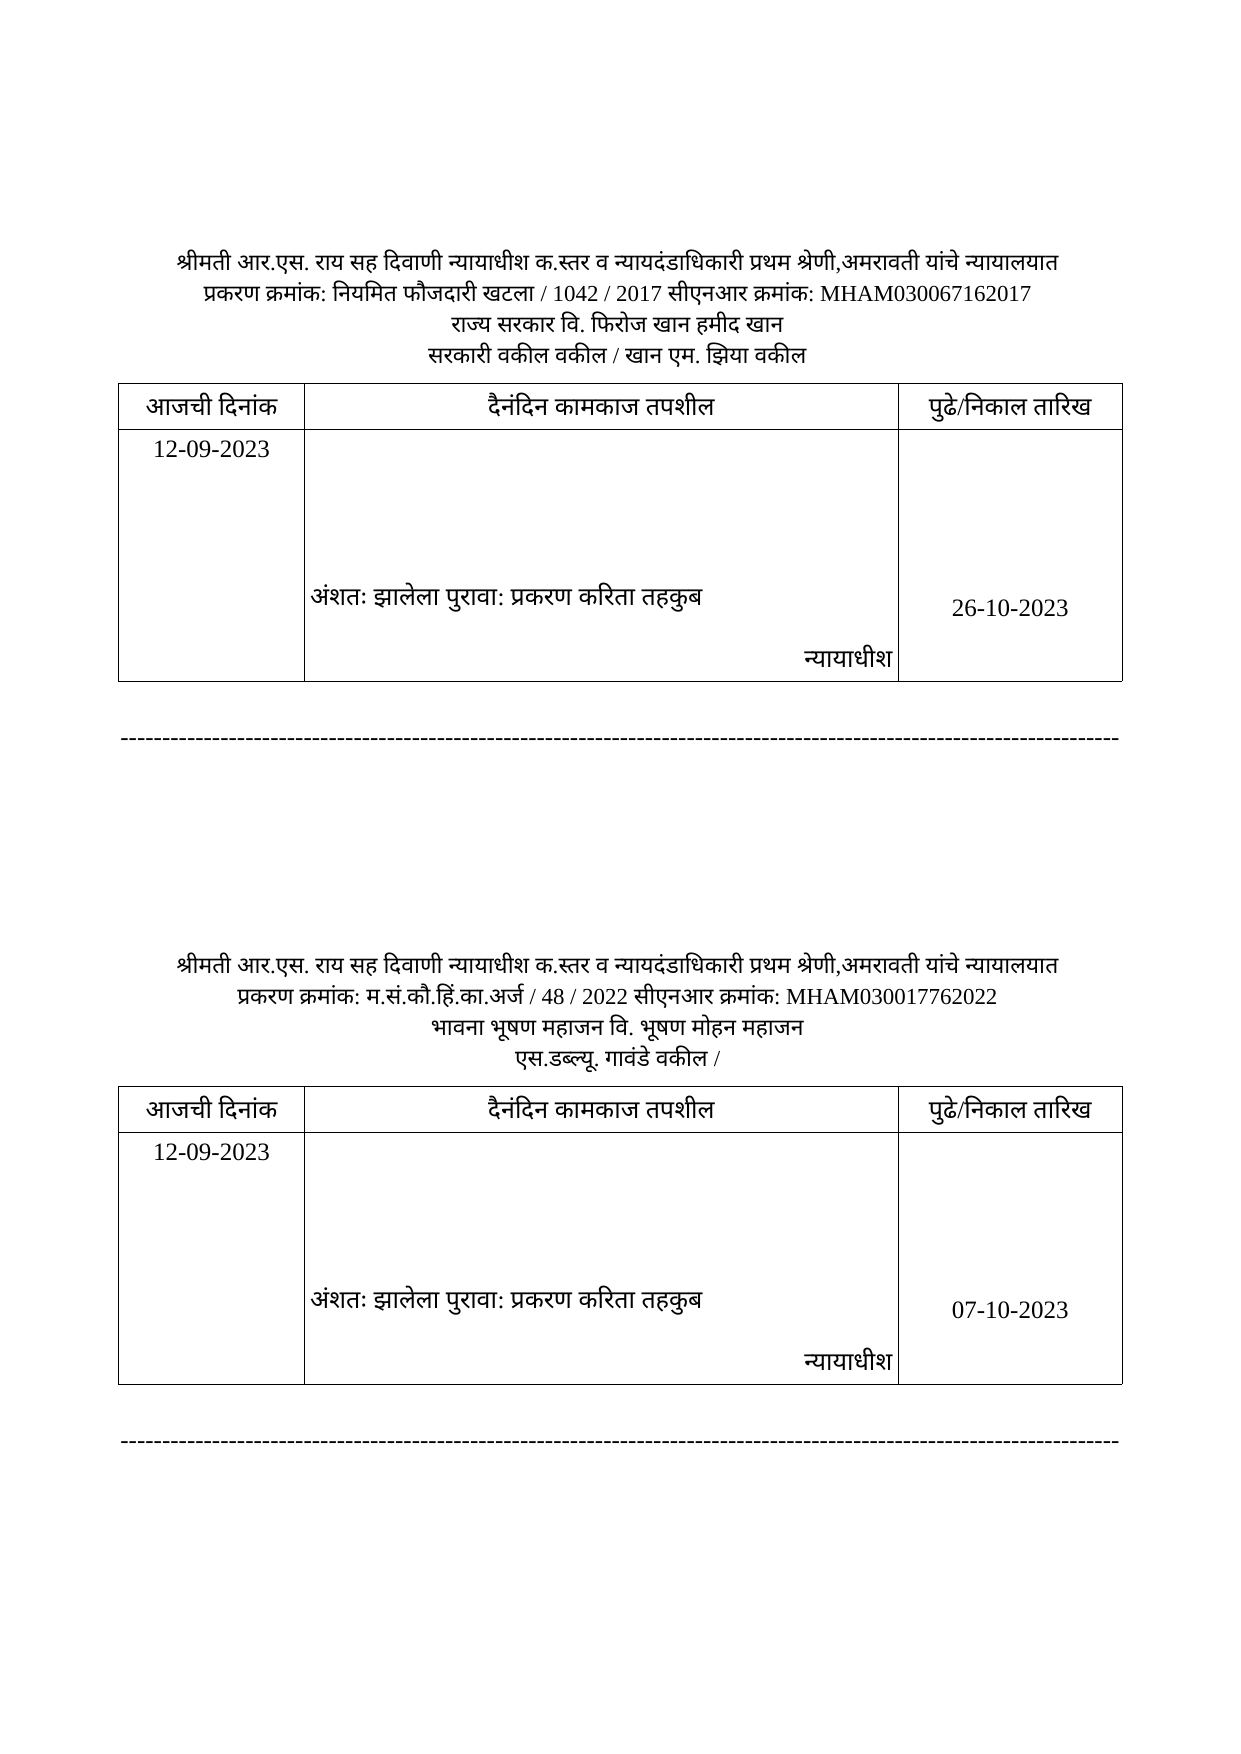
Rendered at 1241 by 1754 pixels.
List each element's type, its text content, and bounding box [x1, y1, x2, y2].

text ------------------------------------------------------------------------------------------------------------------------ [118, 722, 1122, 751]
text श्रीमती आर.एस. राय सह दिवाणी न्यायाधीश क.स्तर व न्यायदंडाधिकारी प्रथम श्रेणी,अमरावती यांचे न्यायालयात प्रकरण क्रमांक: नियमित फौजदारी खटला / 1042 / 2017 सीएनआर क्रमांक: MHAM030067162017 राज्य सरकार वि. फिरोज खान हमीद खान सरकारी वकील वकील / खान एम. झिया वकील [118, 246, 1122, 371]
table_cell 07-10-2023 [899, 1133, 1122, 1384]
table_header दैनंदिन कामकाज तपशील [305, 384, 898, 429]
table_header पुढे/निकाल तारिख [899, 1087, 1122, 1132]
table_cell अंशतः झालेला पुरावा: प्रकरण करिता तहकुब न्यायाधीश [305, 1133, 898, 1384]
table_cell 26-10-2023 [899, 430, 1122, 681]
table_cell अंशतः झालेला पुरावा: प्रकरण करिता तहकुब न्यायाधीश [305, 430, 898, 681]
table_cell 12-09-2023 [119, 1133, 304, 1384]
table_header आजची दिनांक [119, 384, 304, 429]
text ------------------------------------------------------------------------------------------------------------------------ [118, 1425, 1122, 1454]
table_header आजची दिनांक [119, 1087, 304, 1132]
table_header दैनंदिन कामकाज तपशील [305, 1087, 898, 1132]
table_header पुढे/निकाल तारिख [899, 384, 1122, 429]
table_cell 12-09-2023 [119, 430, 304, 681]
text श्रीमती आर.एस. राय सह दिवाणी न्यायाधीश क.स्तर व न्यायदंडाधिकारी प्रथम श्रेणी,अमरावती यांचे न्यायालयात प्रकरण क्रमांक: म.सं.कौ.हिं.का.अर्ज / 48 / 2022 सीएनआर क्रमांक: MHAM030017762022 भावना भूषण महाजन वि. भूषण मोहन महाजन एस.डब्ल्यू. गावंडे वकील / [118, 948, 1122, 1073]
